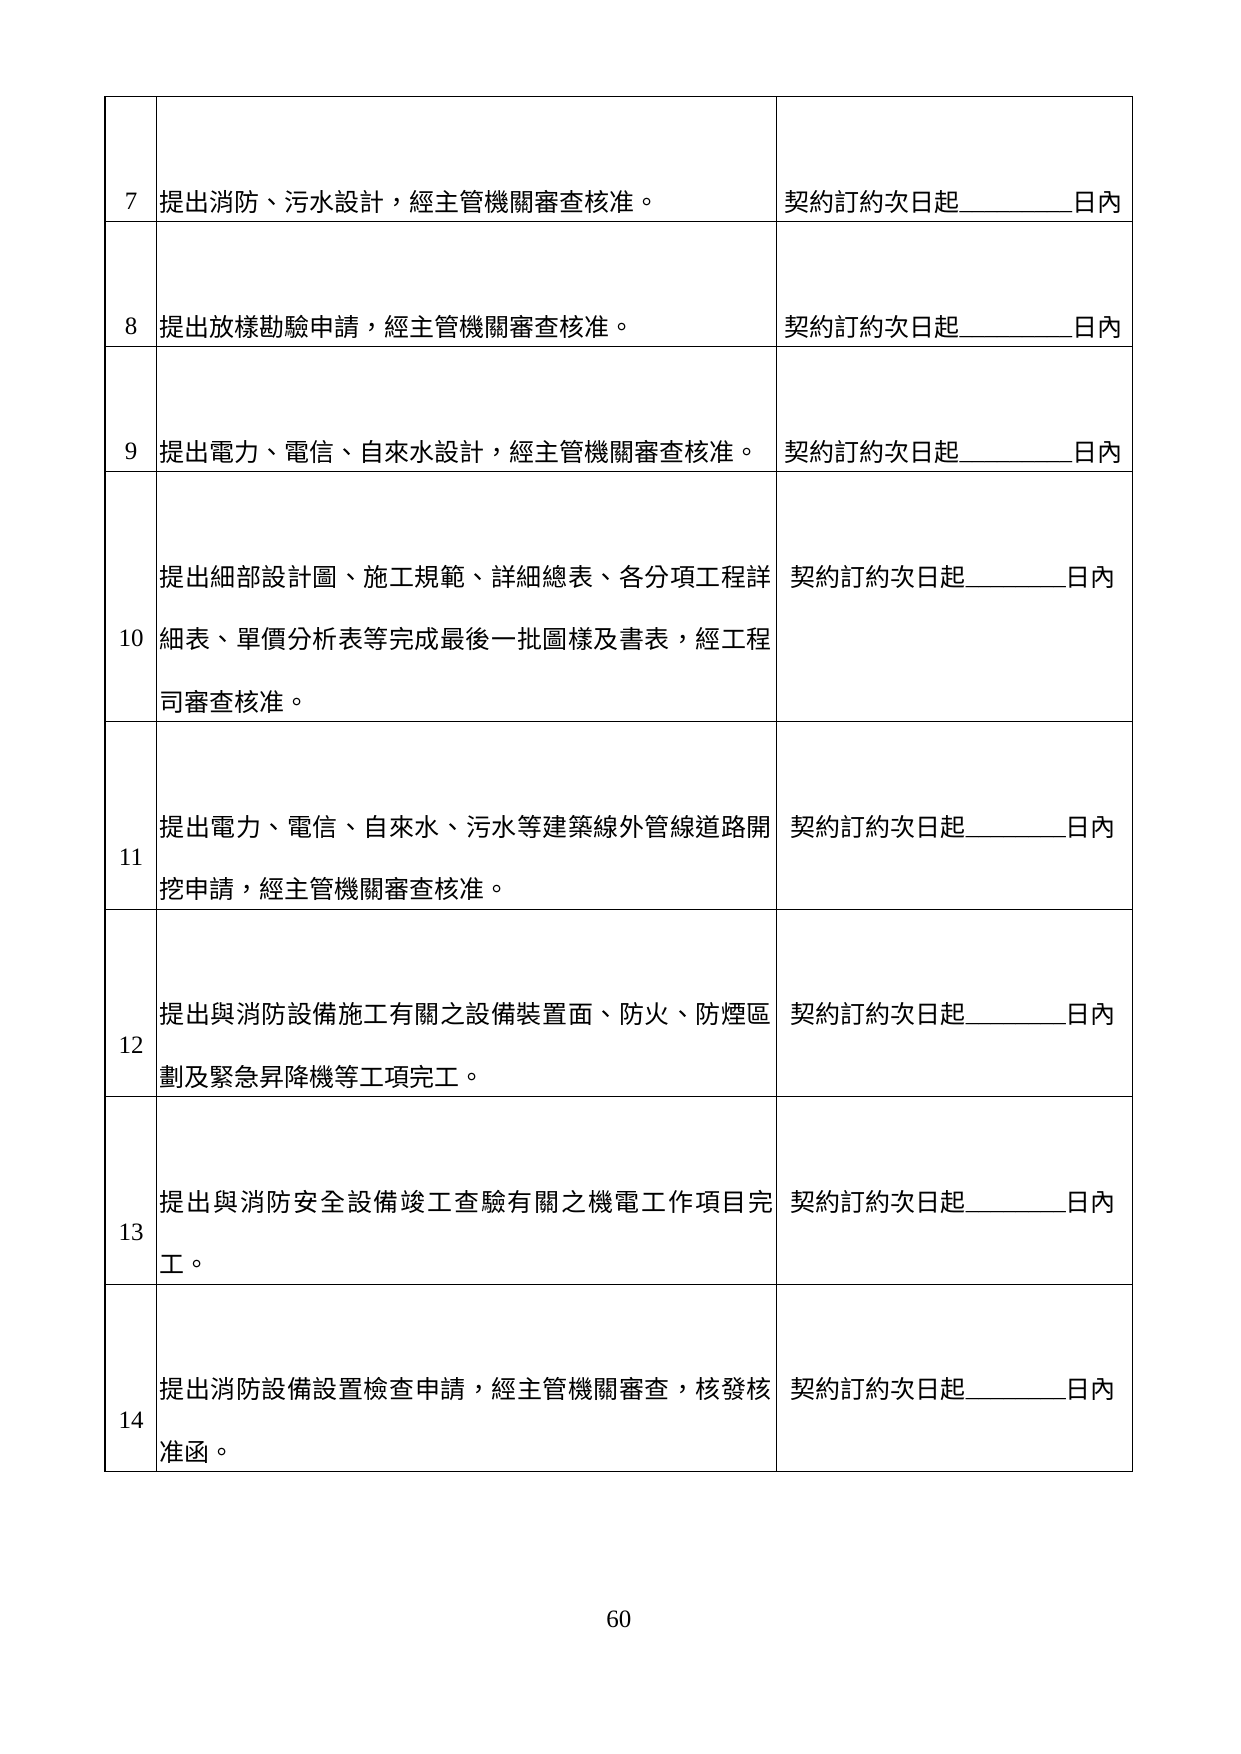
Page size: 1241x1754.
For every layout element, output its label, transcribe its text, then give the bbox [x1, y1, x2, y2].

table_cell 7 [106, 97, 156, 221]
table_cell 13 [106, 1097, 156, 1284]
table_cell 提出電力、電信、自來水設計，經主管機關審查核准。 [157, 347, 776, 471]
table_cell 契約訂約次日起_________日內 [777, 222, 1132, 346]
table_cell 提出消防、污水設計，經主管機關審查核准。 [157, 97, 776, 221]
table_cell 11 [106, 722, 156, 909]
table_cell 提出電力、電信、自來水、污水等建築線外管線道路開挖申請，經主管機關審查核准。 [157, 722, 776, 909]
table_cell 契約訂約次日起_________日內 [777, 97, 1132, 221]
table_cell 9 [106, 347, 156, 471]
table_cell 10 [106, 472, 156, 721]
table_cell 契約訂約次日起________日內 [777, 722, 1132, 909]
table_cell 12 [106, 910, 156, 1096]
table_cell 提出與消防安全設備竣工查驗有關之機電工作項目完工。 [157, 1097, 776, 1284]
table_cell 契約訂約次日起_________日內 [777, 347, 1132, 471]
table_cell 提出消防設備設置檢查申請，經主管機關審查，核發核准函。 [157, 1285, 776, 1471]
table_cell 14 [106, 1285, 156, 1471]
table_cell 契約訂約次日起________日內 [777, 1285, 1132, 1471]
table_cell 提出放樣勘驗申請，經主管機關審查核准。 [157, 222, 776, 346]
table_cell 契約訂約次日起________日內 [777, 1097, 1132, 1284]
table_cell 契約訂約次日起________日內 [777, 910, 1132, 1096]
table_cell 提出細部設計圖、施工規範、詳細總表、各分項工程詳細表、單價分析表等完成最後一批圖樣及書表，經工程司審查核准。 [157, 472, 776, 721]
table_cell 契約訂約次日起________日內 [777, 472, 1132, 721]
table_cell 提出與消防設備施工有關之設備裝置面、防火、防煙區劃及緊急昇降機等工項完工。 [157, 910, 776, 1096]
table_cell 8 [106, 222, 156, 346]
